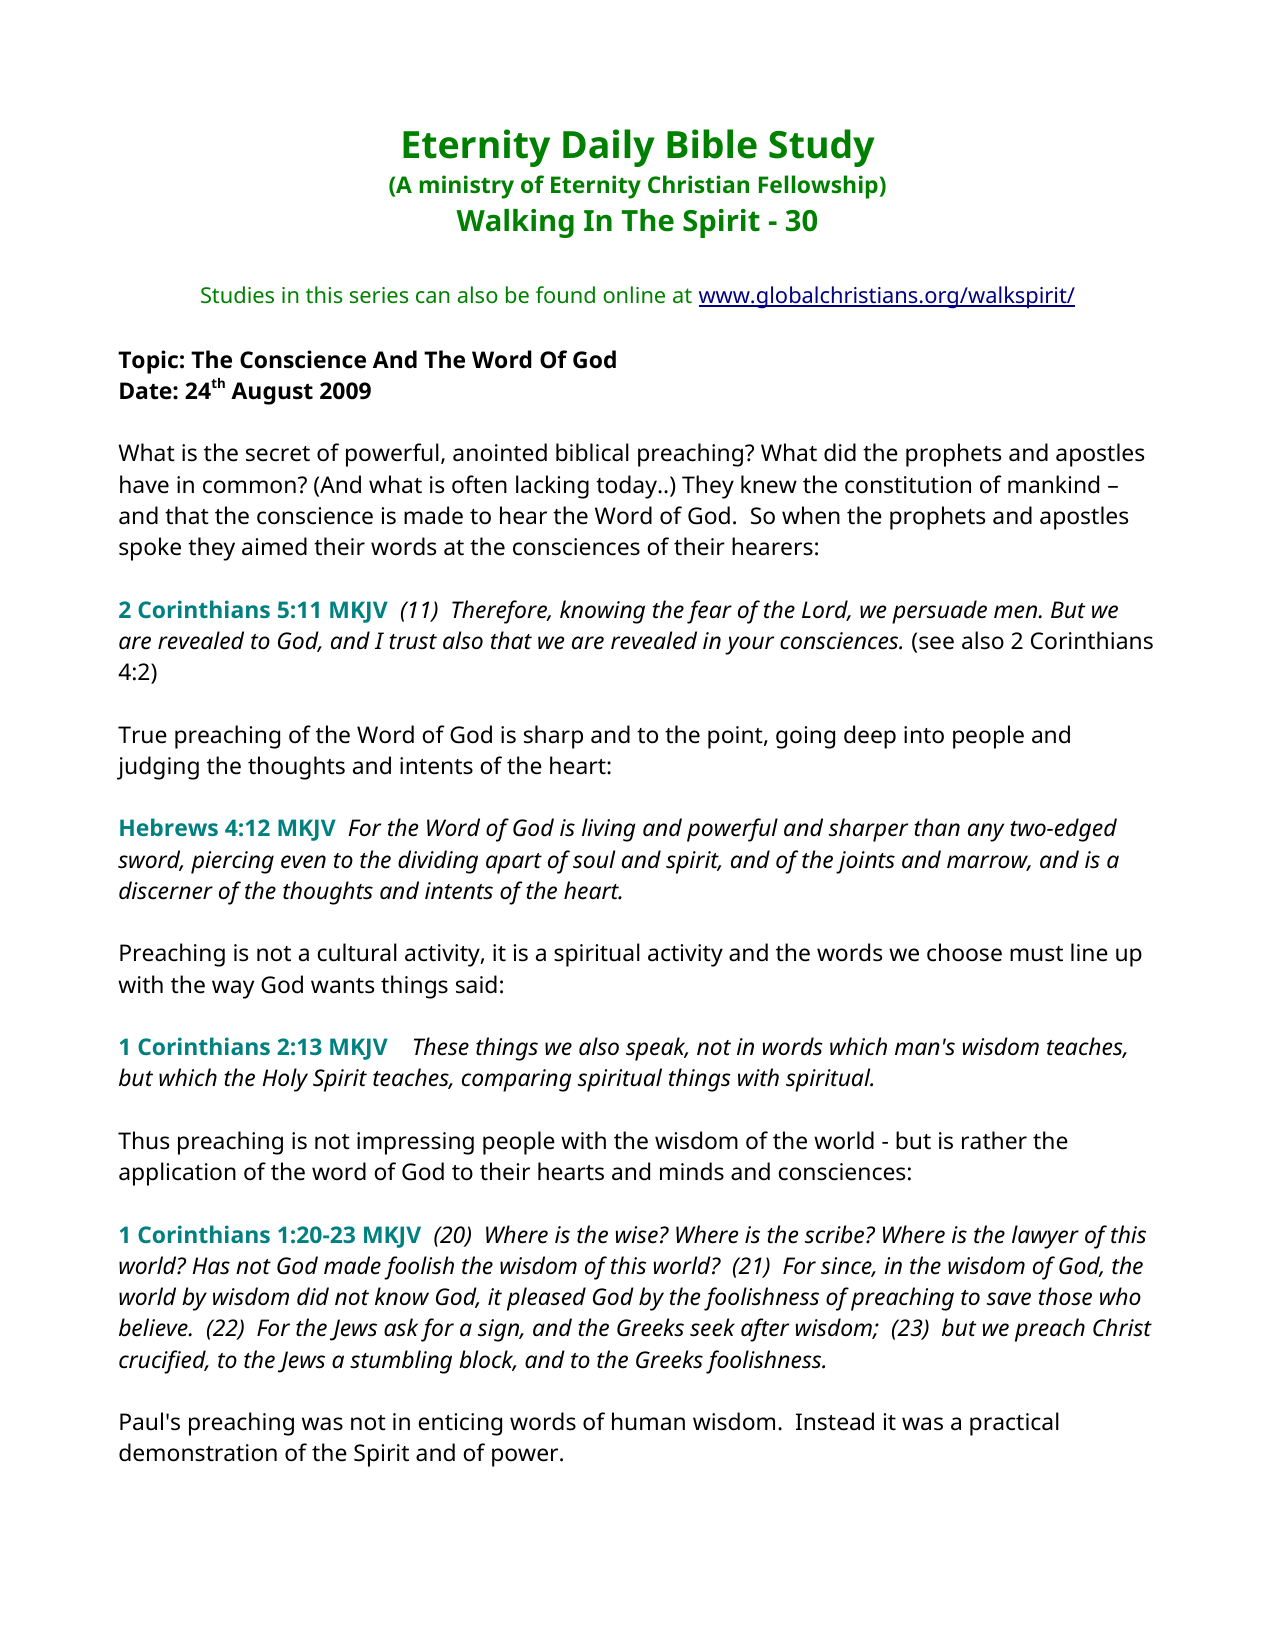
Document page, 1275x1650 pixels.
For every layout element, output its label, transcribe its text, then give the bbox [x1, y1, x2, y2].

text Thus preaching is not impressing people with the wisdom of the world - but is rather the application of the word of God to their hearts and minds and consciences: [118, 1125, 1157, 1187]
text Walking In The Spirit - 30 [118, 200, 1157, 240]
text 2 Corinthians 5:11 MKJV (11) Therefore, knowing the fear of the Lord, we persuade men. But we are revealed to God, and I trust also that we are revealed in your consciences. (see also 2 Corinthians 4:2) [118, 594, 1157, 687]
text 1 Corinthians 2:13 MKJV These things we also speak, not in words which man's wisdom teaches, but which the Holy Spirit teaches, comparing spiritual things with spiritual. [118, 1031, 1157, 1094]
text Date: 24th August 2009 [118, 375, 1157, 406]
text Paul's preaching was not in enticing words of human wisdom. Instead it was a practical demonstration of the Spirit and of power. [118, 1406, 1157, 1469]
text Topic: The Conscience And The Word Of God [118, 344, 1157, 375]
text What is the secret of powerful, anointed biblical preaching? What did the prophets and apostles have in common? (And what is often lacking today..) They knew the constitution of mankind – and that the conscience is made to hear the Word of God. So when the prophets and apostles spoke they aimed their words at the consciences of their hearers: [118, 437, 1157, 562]
text Preaching is not a cultural activity, it is a spiritual activity and the words we choose must line up with the way God wants things said: [118, 937, 1157, 1000]
text True preaching of the Word of God is sharp and to the point, going deep into people and judging the thoughts and intents of the heart: [118, 719, 1157, 781]
text Eternity Daily Bible Study (A ministry of Eternity Christian Fellowship) [118, 118, 1157, 200]
text Studies in this series can also be found online at www.globalchristians.org/walkspirit/ [118, 280, 1157, 309]
text Hebrews 4:12 MKJV For the Word of God is living and powerful and sharper than any two-edged sword, piercing even to the dividing apart of soul and spirit, and of the joints and marrow, and is a discerner of the thoughts and intents of the heart. [118, 812, 1157, 906]
text 1 Corinthians 1:20-23 MKJV (20) Where is the wise? Where is the scribe? Where is the lawyer of this world? Has not God made foolish the wisdom of this world? (21) For since, in the wisdom of God, the world by wisdom did not know God, it pleased God by the foolishness of preaching to save those who believe. (22) For the Jews ask for a sign, and the Greeks seek after wisdom; (23) but we preach Christ crucified, to the Jews a stumbling block, and to the Greeks foolishness. [118, 1219, 1157, 1375]
